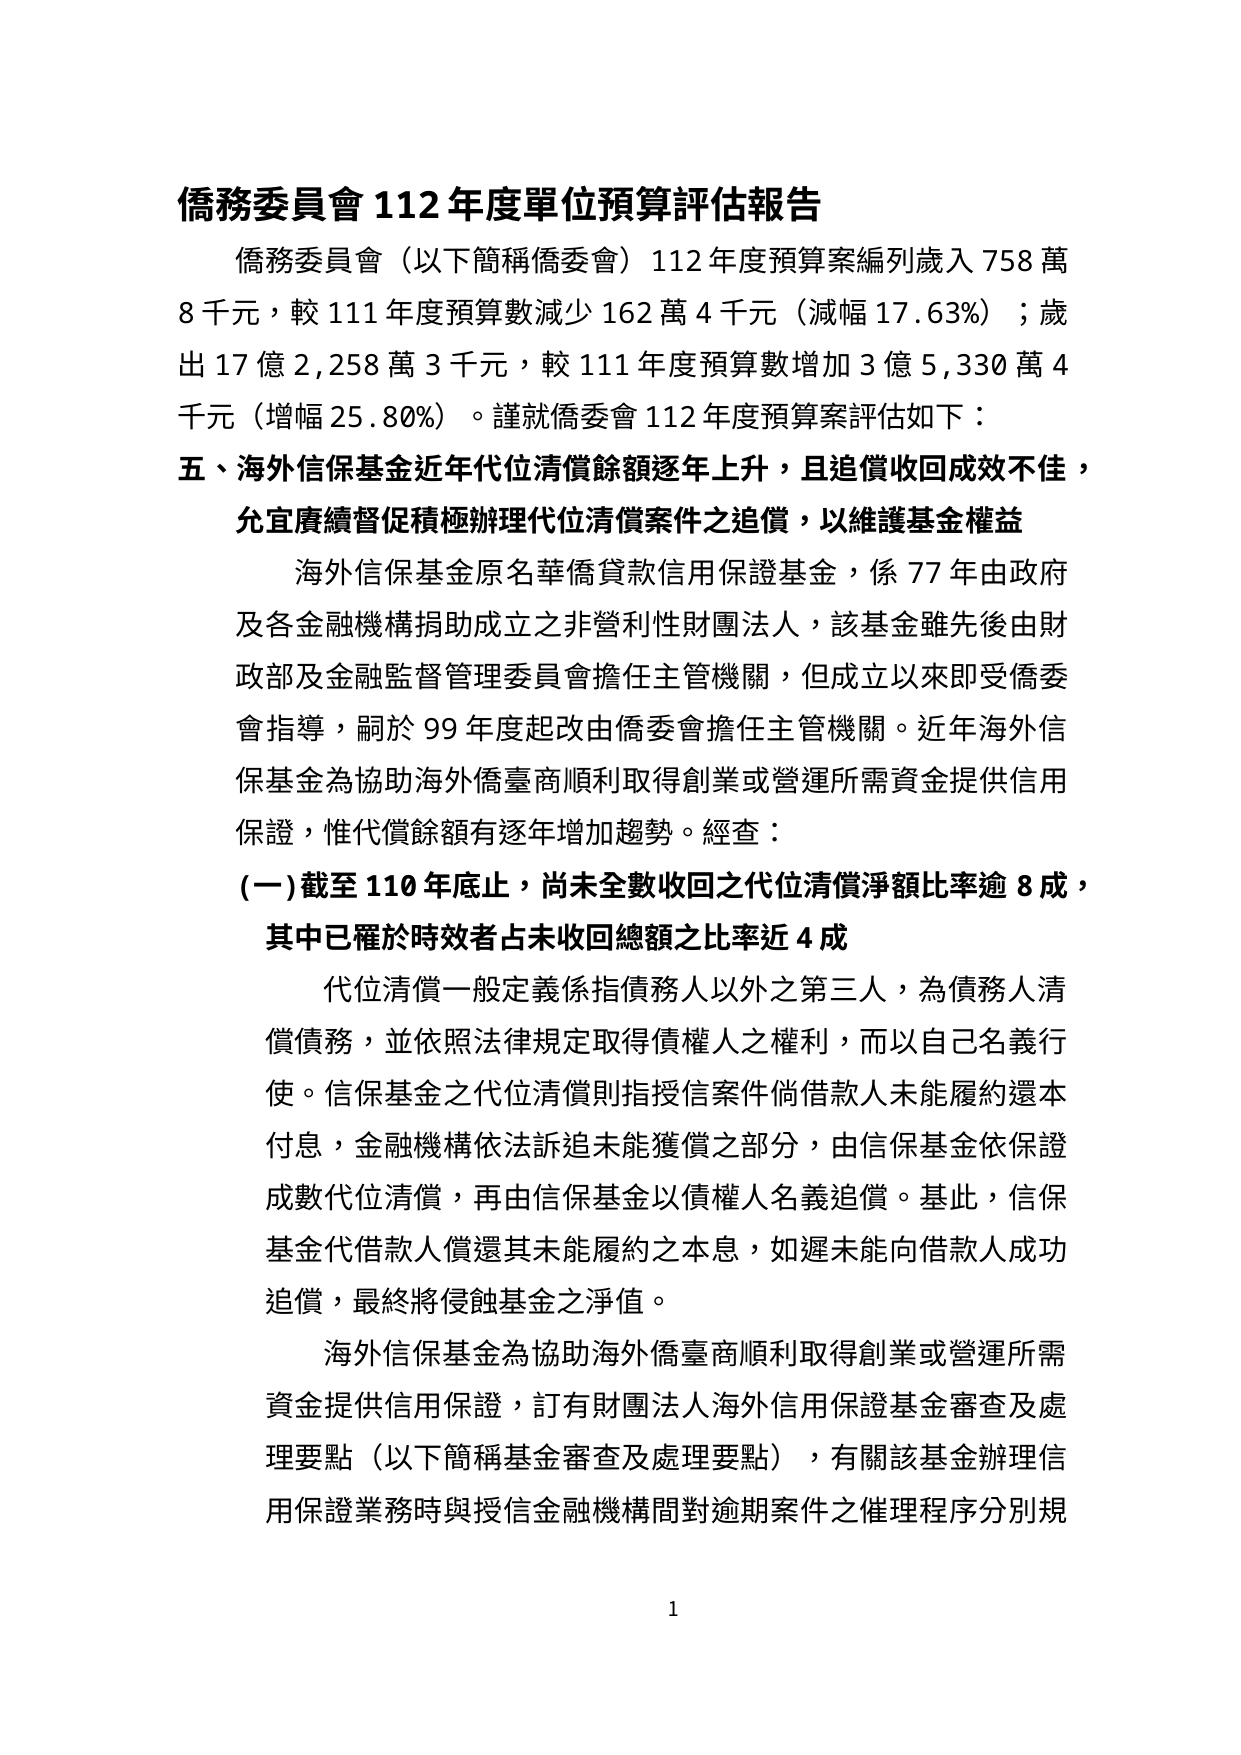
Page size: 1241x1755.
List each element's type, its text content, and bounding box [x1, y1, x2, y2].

text 僑務委員會（以下簡稱僑委會）112年度預算案編列歲入758萬8千元，較111年度預算數減少162萬4千元（減幅17.63%）；歲出17億2,258萬3千元，較111年度預算數增加3億5,330萬4千元（增幅25.80%）。謹就僑委會112年度預算案評估如下： [177, 229, 1069, 438]
text 海外信保基金為協助海外僑臺商順利取得創業或營運所需資金提供信用保證，訂有財團法人海外信用保證基金審查及處理要點（以下簡稱基金審查及處理要點），有關該基金辦理信用保證業務時與授信金融機構間對逾期案件之催理程序分別規 [265, 1323, 1069, 1531]
text 代位清償一般定義係指債務人以外之第三人，為債務人清償債務，並依照法律規定取得債權人之權利，而以自己名義行使。信保基金之代位清償則指授信案件倘借款人未能履約還本付息，金融機構依法訴追未能獲償之部分，由信保基金依保證成數代位清償，再由信保基金以債權人名義追償。基此，信保基金代借款人償還其未能履約之本息，如遲未能向借款人成功追償，最終將侵蝕基金之淨值。 [265, 958, 1069, 1323]
text 僑務委員會112年度單位預算評估報告 [177, 177, 1069, 229]
text 五、海外信保基金近年代位清償餘額逐年上升，且追償收回成效不佳，允宜賡續督促積極辦理代位清償案件之追償，以維護基金權益 [177, 438, 1069, 542]
text 海外信保基金原名華僑貸款信用保證基金，係77年由政府及各金融機構捐助成立之非營利性財團法人，該基金雖先後由財政部及金融監督管理委員會擔任主管機關，但成立以來即受僑委會指導，嗣於99年度起改由僑委會擔任主管機關。近年海外信保基金為協助海外僑臺商順利取得創業或營運所需資金提供信用保證，惟代償餘額有逐年增加趨勢。經查： [236, 542, 1069, 854]
text (一)截至110年底止，尚未全數收回之代位清償淨額比率逾8成，其中已罹於時效者占未收回總額之比率近4成 [236, 854, 1069, 958]
